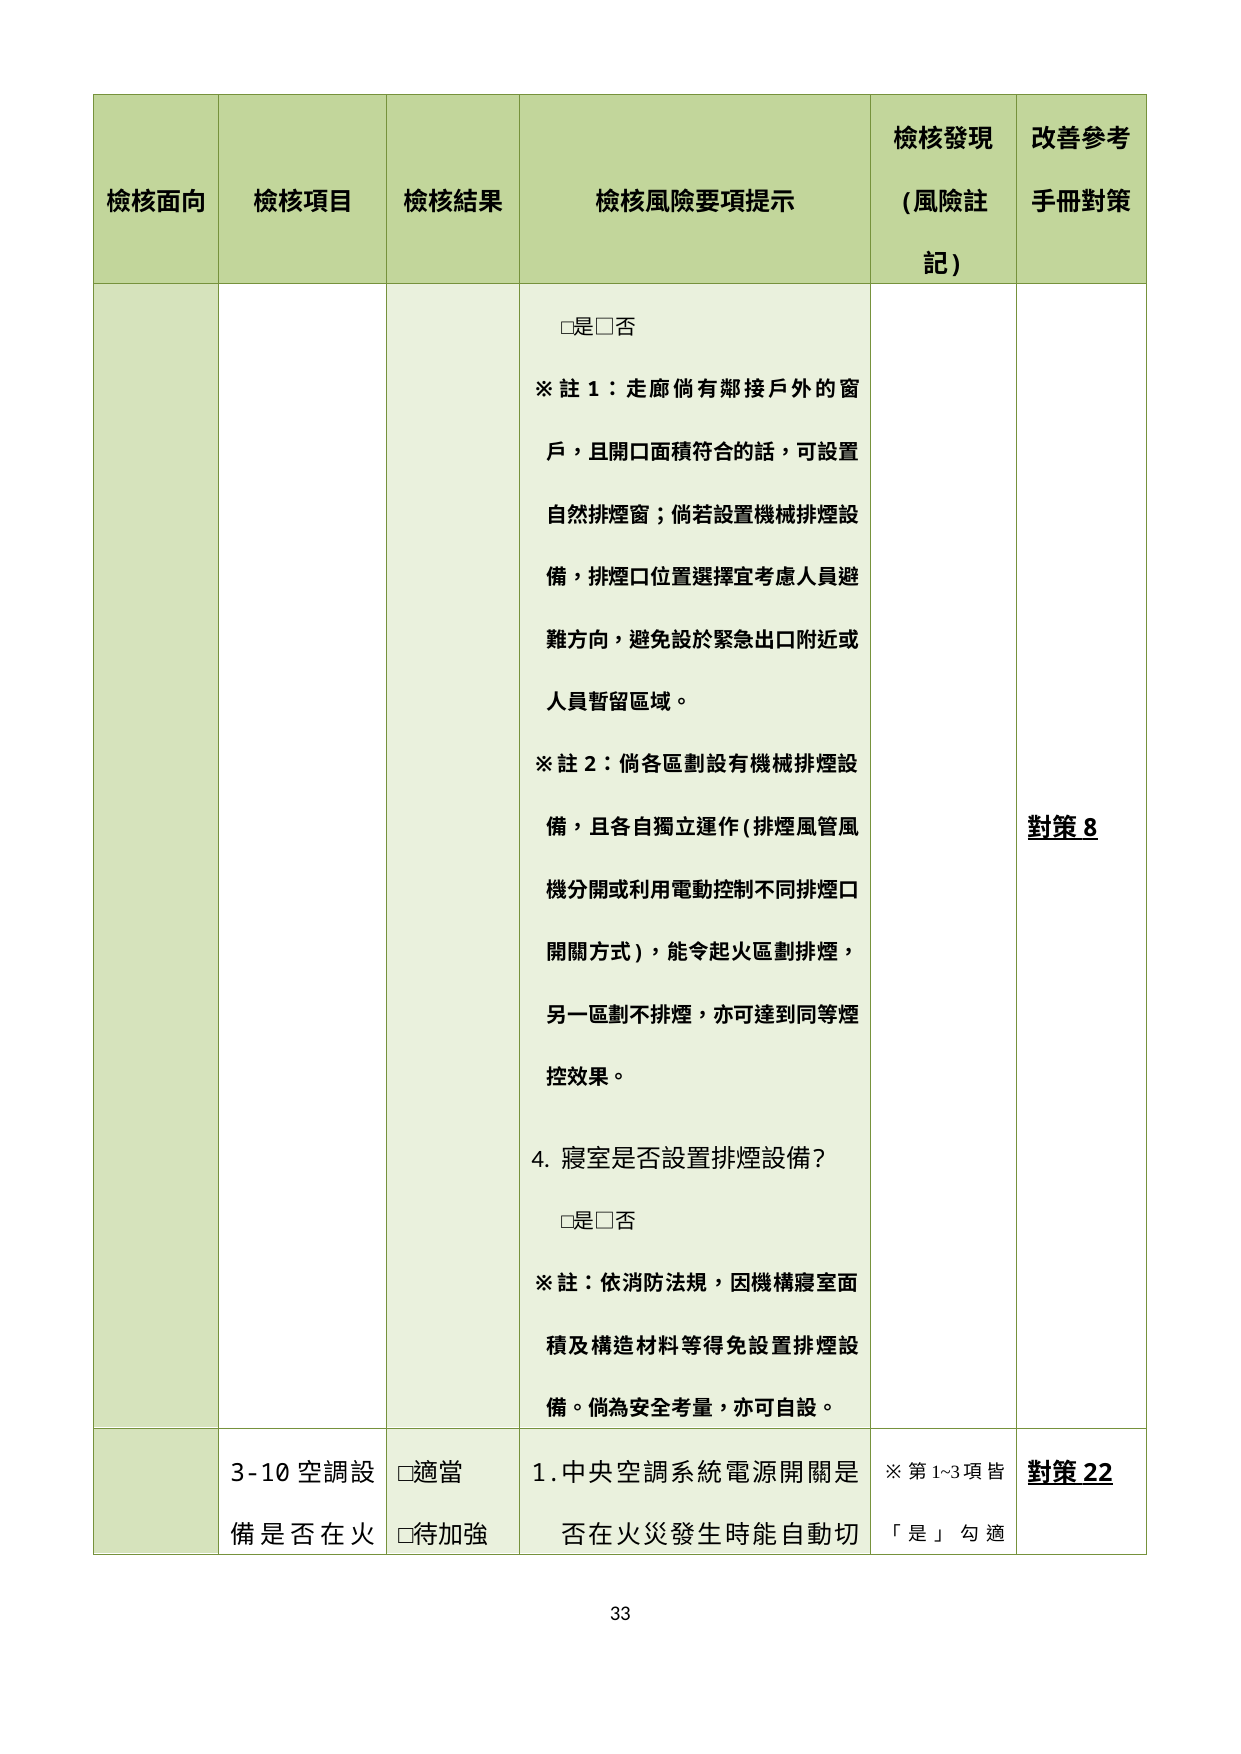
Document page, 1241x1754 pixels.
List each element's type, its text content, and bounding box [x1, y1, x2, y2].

table_header 檢核結果 [387, 95, 519, 283]
table_cell [94, 1429, 218, 1553]
table_header 檢核項目 [219, 95, 386, 283]
table_cell [219, 284, 386, 1427]
table_cell [871, 284, 1016, 1427]
table_cell □是□否 ※註1：走廊倘有鄰接戶外的窗戶，且開口面積符合的話，可設置自然排煙窗；倘若設置機械排煙設備，排煙口位置選擇宜考慮人員避難方向，避免設於緊急出口附近或人員暫留區域。 ※註2：倘各區劃設有機械排煙設備，且各自獨立運作(排煙風管風機分開或利用電動控制不同排煙口開關方式)，能令起火區劃排煙，另一區劃不排煙，亦可達到同等煙控效果。 寢室是否設置排煙設備? □是□否 ※註：依消防法規，因機構寢室面積及構造材料等得免設置排煙設備。倘為安全考量，亦可自設。 [520, 284, 870, 1427]
table_cell 對策22 [1017, 1429, 1146, 1553]
table_header 檢核風險要項提示 [520, 95, 870, 283]
table_cell 中央空調系統電源開關是否在火災發生時能自動切斷? □是□否 ※註1：依護理機構設置標準規定，機構中央空氣調節系統之電源開關應具有連動火警探測設備自動切斷之功能。 ※註2：中央空調設備可分成(1)利用風管送冷空氣到達各房間及(2)利用冰水管送冰水到達各房間獨立熱交換及換氣設備等2大類設計，前者風管易有遭火災煙氣侵入後傳播擴散至各房間之風險，若為後者，則無此種風險。 空調風管之包覆或襯裡層是否使用不燃材料? □是□否 ※註：依建築法規，空調風管包覆或襯裡層應使用岩棉、玻璃纖維等不燃材料，不得為泡棉、保麗龍等易燃材料。 空調風管是否避免通過高火災風險之空間(如廚房)? □是□否 ※註：倘空調風管經過高火災風險之空間(如廚房)，建議風管貫穿區劃牆處部份除使用防火填塞，風管內應有防火閘門或者該空間內風管段使用具防火時效之風管。 [520, 1429, 870, 1553]
table_cell □適當 □待加強 [387, 1429, 519, 1553]
table_cell 3-10空調設備是否在火 [219, 1429, 386, 1553]
table_cell ※第1~3項皆「是」勾適 [871, 1429, 1016, 1553]
table_cell [94, 284, 218, 1427]
table_header 檢核發現(風險註記) [871, 95, 1016, 283]
table_header 檢核面向 [94, 95, 218, 283]
table_cell 對策8 [1017, 284, 1146, 1427]
table_header 改善參考手冊對策 [1017, 95, 1146, 283]
table_cell [387, 284, 519, 1427]
